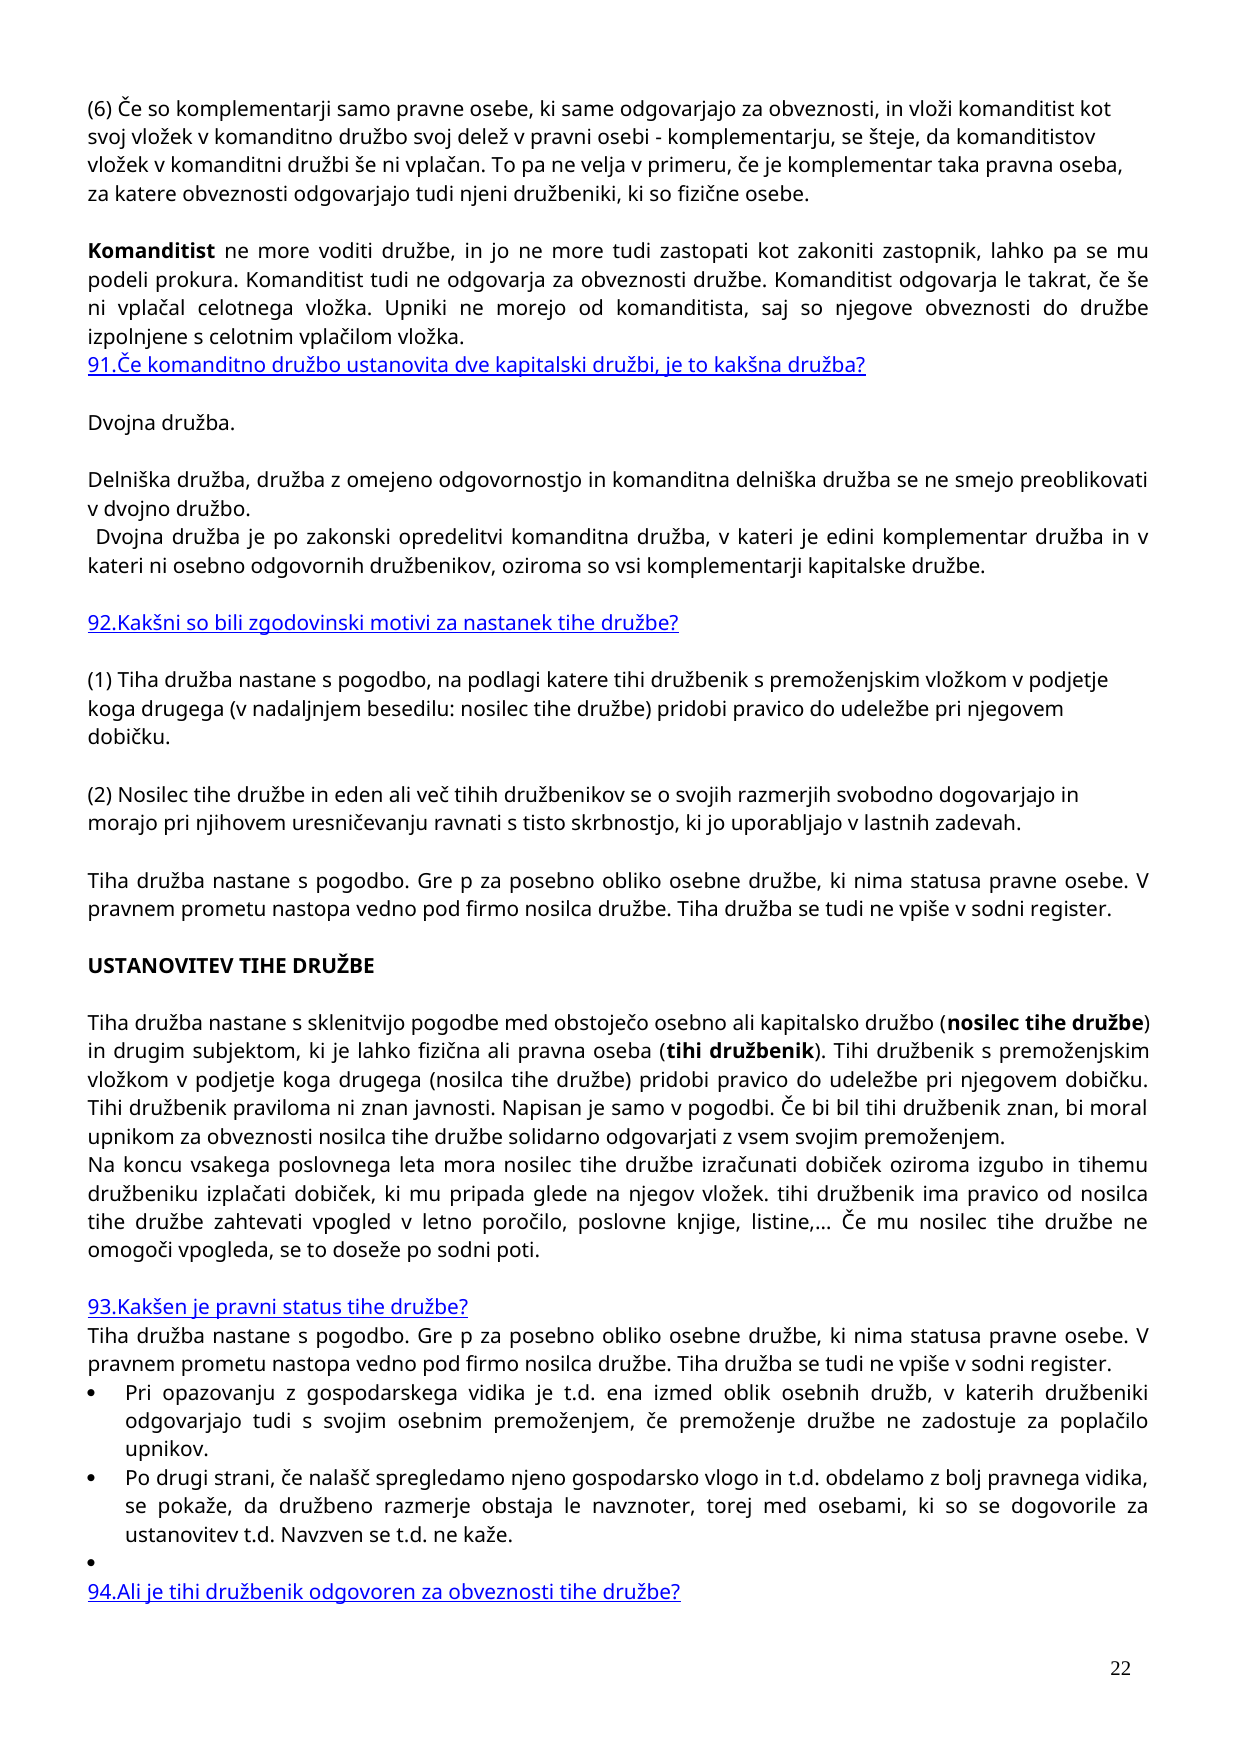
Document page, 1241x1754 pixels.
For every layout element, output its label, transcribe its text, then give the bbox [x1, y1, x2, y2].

text Dvojna družba. [87, 408, 1150, 436]
text Komanditist ne more voditi družbe, in jo ne more tudi zastopati kot zakoniti zastopnik, lahko pa se mu podeli prokura. Komanditist tudi ne odgovarja za obveznosti družbe. Komanditist odgovarja le takrat, če še ni vplačal celotnega vložka. Upniki ne morejo od komanditista, saj so njegove obveznosti do družbe izpolnjene s celotnim vplačilom vložka. [87, 237, 1150, 350]
text Tiha družba nastane s pogodbo. Gre p za posebno obliko osebne družbe, ki nima statusa pravne osebe. V pravnem prometu nastopa vedno pod firmo nosilca družbe. Tiha družba se tudi ne vpiše v sodni register. [87, 866, 1150, 923]
text 92.Kakšni so bili zgodovinski motivi za nastanek tihe družbe? [87, 608, 1217, 636]
text 94.Ali je tihi družbenik odgovoren za obveznosti tihe družbe? [87, 1577, 1217, 1605]
text 91.Če komanditno družbo ustanovita dve kapitalski družbi, je to kakšna družba? [87, 350, 1217, 379]
text (2) Nosilec tihe družbe in eden ali več tihih družbenikov se o svojih razmerjih svobodno dogovarjajo in morajo pri njihovem uresničevanju ravnati s tisto skrbnostjo, ki jo uporabljajo v lastnih zadevah. [87, 780, 1150, 837]
text Delniška družba, družba z omejeno odgovornostjo in komanditna delniška družba se ne smejo preoblikovati v dvojno družbo. [87, 466, 1150, 522]
text Dvojna družba je po zakonski opredelitvi komanditna družba, v kateri je edini komplementar družba in v kateri ni osebno odgovornih družbenikov, oziroma so vsi komplementarji kapitalske družbe. [87, 522, 1150, 579]
list Po drugi strani, če nalašč spregledamo njeno gospodarsko vlogo in t.d. obdelamo z bolj pravnega vidika, se pokaže, da družbeno razmerje obstaja le navznoter, torej med osebami, ki so se dogovorile za ustanovitev t.d. Navzven se t.d. ne kaže. [87, 1463, 1150, 1548]
text Tiha družba nastane s sklenitvijo pogodbe med obstoječo osebno ali kapitalsko družbo (nosilec tihe družbe) in drugim subjektom, ki je lahko fizična ali pravna oseba (tihi družbenik). Tihi družbenik s premoženjskim vložkom v podjetje koga drugega (nosilca tihe družbe) pridobi pravico do udeležbe pri njegovem dobičku. Tihi družbenik praviloma ni znan javnosti. Napisan je samo v pogodbi. Če bi bil tihi družbenik znan, bi moral upnikom za obveznosti nosilca tihe družbe solidarno odgovarjati z vsem svojim premoženjem. [87, 1008, 1150, 1150]
text USTANOVITEV TIHE DRUŽBE [87, 951, 1150, 979]
list Pri opazovanju z gospodarskega vidika je t.d. ena izmed oblik osebnih družb, v katerih družbeniki odgovarjajo tudi s svojim osebnim premoženjem, če premoženje družbe ne zadostuje za poplačilo upnikov. [87, 1378, 1150, 1463]
text 93.Kakšen je pravni status tihe družbe? [87, 1292, 1217, 1321]
text (1) Tiha družba nastane s pogodbo, na podlagi katere tihi družbenik s premoženjskim vložkom v podjetje koga drugega (v nadaljnjem besedilu: nosilec tihe družbe) pridobi pravico do udeležbe pri njegovem dobičku. [87, 665, 1150, 751]
text Na koncu vsakega poslovnega leta mora nosilec tihe družbe izračunati dobiček oziroma izgubo in tihemu družbeniku izplačati dobiček, ki mu pripada glede na njegov vložek. tihi družbenik ima pravico od nosilca tihe družbe zahtevati vpogled v letno poročilo, poslovne knjige, listine,… Če mu nosilec tihe družbe ne omogoči vpogleda, se to doseže po sodni poti. [87, 1150, 1150, 1264]
text (6) Če so komplementarji samo pravne osebe, ki same odgovarjajo za obveznosti, in vloži komanditist kot svoj vložek v komanditno družbo svoj delež v pravni osebi - komplementarju, se šteje, da komanditistov vložek v komanditni družbi še ni vplačan. To pa ne velja v primeru, če je komplementar taka pravna oseba, za katere obveznosti odgovarjajo tudi njeni družbeniki, ki so fizične osebe. [87, 94, 1150, 207]
text Tiha družba nastane s pogodbo. Gre p za posebno obliko osebne družbe, ki nima statusa pravne osebe. V pravnem prometu nastopa vedno pod firmo nosilca družbe. Tiha družba se tudi ne vpiše v sodni register. [87, 1321, 1150, 1378]
